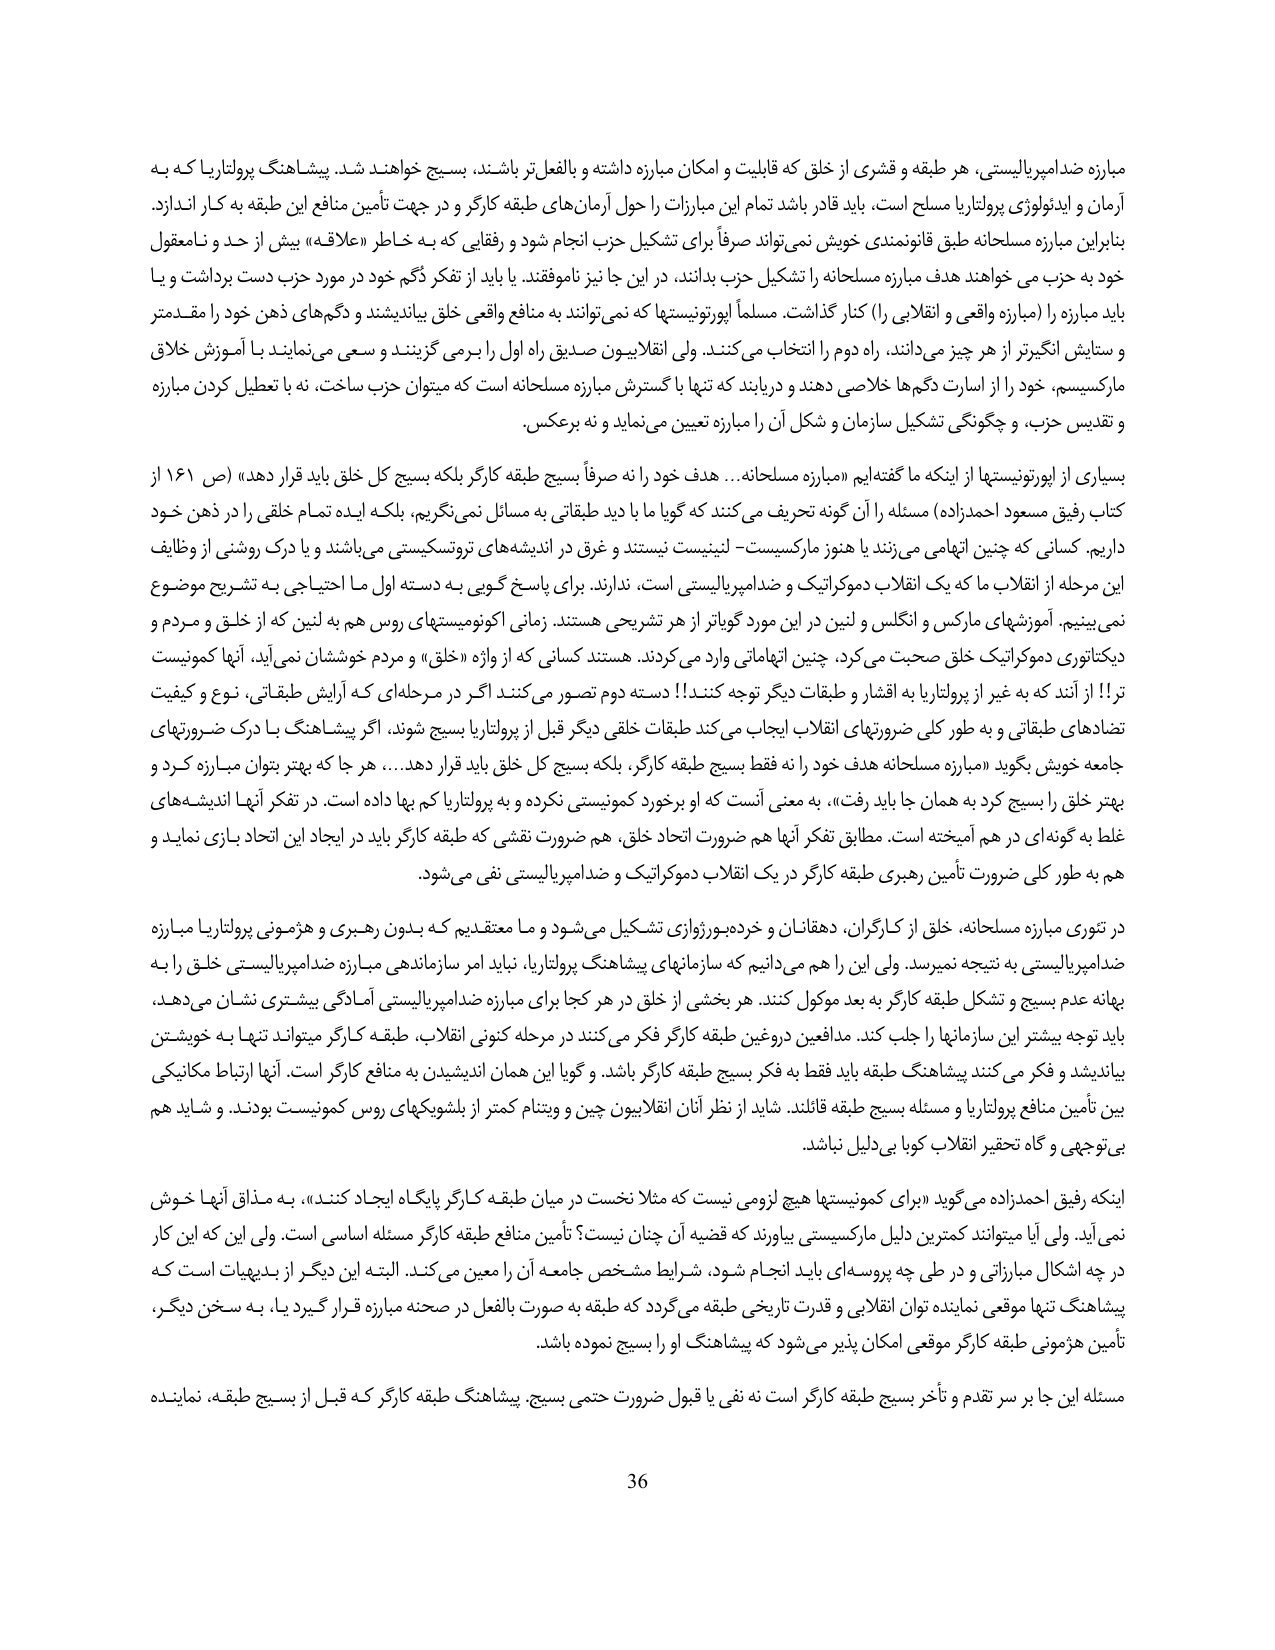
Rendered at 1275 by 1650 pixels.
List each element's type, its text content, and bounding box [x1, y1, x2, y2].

text مسئله این جا بر سر تقدم و تأخر بسیج طبقه کارگر است نه نفی یا قبول ضرورت حتمی بسیج. پیشاهنگ طبقه کارگر که قبل از بسیج طبقه، نماینده فکری (ایدئولوژی) او می‌باشد، در شرایطی که مبارزات طبقه کارگر با تاکتیهای خاص طبقه رشد و گسترش ندارد و باید با گسترش مبارزات خلق، آن مبارزات رشد و گسترش یابند، ضمن استقلال نظری و تشکیلاتی خود، اقشار و طبقات را حول آرمانهای طبقه کارگر بسیج می‌نماید و با سیاستها و تاکتیکهای طبقه کارگر، مبیّن خواستهای تمام خلق می‌گردد. پُرواضح است که انجام چنین امری نه تنها هیچ تناقضی با وظیفه اساسی کمونیستها که بسیج طبقه کارگر و تشکل آن در عالیترین شکل سازمانی خود که حزب طبقه کارگر است ندارد، بلکه با در نظر گرفتن شرایط اقتصادی-اجتماعی جامعه ما تنها راه صحیح پاسخ دهی به آن وظیفه می‌باشد. [150, 1378, 1125, 1414]
text بسیاری از اپورتونیستها از اینکه ما گفته‌ایم «مبارزه مسلحانه… هدف خود را نه صرفاً بسیج طبقه کارگر بلکه بسیج کل خلق باید قرار دهد» (ص ۱۶۱ از کتاب رفیق مسعود احمدزاده) مسئله را آن گونه تحریف می‌کنند که گویا ما با دید طبقاتی به مسائل نمی‌نگریم، بلکه ایده تمام خلقی را در ذهن خود داریم. کسانی که چنین اتهامی می‌زنند یا هنوز مارکسیست- لنینیست نیستند و غرق در اندیشه‌های تروتسکیستی می‌باشند و یا درک روشنی از وظایف این مرحله از انقلاب ما که یک انقلاب دموکراتیک و ضدامپریالیستی است، ندارند. برای پاسخ گویی به دسته اول ما احتیاجی به تشریح موضوع نمی‌بینیم. آموزشهای مارکس و انگلس و لنین در این مورد گویاتر از هر تشریحی هستند. زمانی اکونومیستهای روس هم به لنین که از خلق و مردم و دیکتاتوری دموکراتیک خلق صحبت می‌کرد، چنین اتهاماتی وارد می‌کردند. هستند کسانی که از واژه «خلق» و مردم خوششان نمی‌آید، آنها کمونیست تر!! از آنند که به غیر از پرولتاریا به اقشار و طبقات دیگر توجه کنند!! دسته دوم تصور می‌کنند اگر در مرحله‌ای که آرایش طبقاتی، نوع و کیفیت تضادهای طبقاتی و به طور کلی ضرورتهای انقلاب ایجاب می‌کند طبقات خلقی دیگر قبل از پرولتاریا بسیج شوند، اگر پیشاهنگ با درک ضرورتهای جامعه خویش بگوید «مبارزه مسلحانه هدف خود را نه فقط بسیج طبقه کارگر، بلکه بسیج کل خلق باید قرار دهد…، هر جا که بهتر بتوان مبارزه کرد و بهتر خلق را بسیج کرد به همان جا باید رفت»، به معنی آنست که او برخورد کمونیستی نکرده و به پرولتاریا کم بها داده است. در تفکر آنها اندیشه‌های غلط به گونه‌ای در هم آمیخته است. مطابق تفکر آنها هم ضرورت اتحاد خلق، هم ضرورت نقشی که طبقه کارگر باید در ایجاد این اتحاد بازی نماید و هم به طور کلی ضرورت تأمین رهبری طبقه کارگر در یک انقلاب دموکراتیک و ضد‌امپریالیستی نفی می‌شود. [150, 457, 1125, 891]
text این رفقا وقتی از عدم امکان تشکیل حزب از طریق کار آرام سیاسی، شرکت در مبارزات طبقه کارگر و … اعتراف می‌کنند، مطرح میسازند که باید از طریق مبارزه مسلحانه در این جهت اقدام می‌نمودیم. البته این سخن به خودی خود درست است، ولی درک آنان در این حد محدود میماند که مبارزه مسلحانه باید در خدمت تشکیل حزب می‌بود. چنین درکی اساساً با تئوری مبارزه مسلحانه مغایرت دارد و ما اگر وسعت و کاربَری مبارزه مسلحانه را تا حد ایجاد حزب بدانیم و معتقد باشیم که مبارزه مسلحانه ابتدا به بسیج کارگران میپردازد و تکیه خود را صرفاً یا عُمدتاً روی این طبقه قرار می‌دهد، دچار تناقض‌گویی شده‌ایم. اگر شرایط چنان است که مبارزه مسلحانه را الزام آور می‌سازد و انقلابیون تنها با پاسخ دادن به این ضرورت است که میتوانند خود را پیشاهنگ بنامند و به پیشاهنگ تبدیل شوند، اگر شرایط، مبارزه مسلحانه را تنها راهگشای مبارزات خلق معرفی می‌کند، باید بدانیم مبارزه مسلحانه در مرحله انقلاب دموکراتیک نوین، تاکتیک خاص طبقه کارگر نیست که الزاماً تنها به این طبقه تکیه نماید. این مبارزه میتواند و باید در جهت تأمین منافع طبقه کارگر قرارگیرد، ولی قانومندی آن، چنان است که به همه خلق تکیه می‌کند و به بسیج همه خلق توجه دارد. وقتی در جریان گسترش مبارزه مسلحانه نیروهای خلقی دیگر آمادگی پیوستن به این مبارزه را زودتر از طبقه کارگر داشته باشند، نمیتوان به بهانه فقدان حزب از بسیج آنان امتناع ورزید. اگر ما در گذشته قادر می‌بودیم مبارزه مسلحانه را به روستا و به میان خلقهای دیگر گسترش دهیم، باید توده‌های روستایی را بسیج می‌نمودیم، هر چند حزب درست نشده بود. بنابراین مبارزه مسلحانه دارای قانونمند‌های خاصی است و نمیتواند صرفاً برای تشکیل حزب به کار رود، هر چند تشکیل حزب خود در مسیر این مبارزه بوجود می‌آید. در روسیه، چین و ویتنام شرایط این امکان را به انقلابیون داده است که با استفاده از تاکتیک خاص طبقه کارگر (اعتصاب) ابتدا پایگاهی در میان طبقه کارگر ایجاد نمایند. ولی در این جا در جریان گسترش مبارزه مسلحانه و پیشبرد مبارزه ضد‌امپریالیستی، هر طبقه و قشری از خلق که قابلیت و امکان مبارزه داشته و بالفعل‌تر باشند، بسیج خواهند شد. پیشاهنگ پرولتاریا که به آرمان و ایدئولوژی پرولتاریا مسلح است، باید قادر باشد تمام این مبارزات را حول آرمان‌های طبقه کارگر و در جهت تأمین منافع این طبقه به کار اندازد. بنابراین مبارزه مسلحانه طبق قانونمندی خویش نمی‌تواند صرفاً برای تشکیل حزب انجام شود و رفقایی که به خاطر «علاقه» بیش از حد و نامعقول خود به حزب می خواهند هدف مبارزه مسلحانه را تشکیل حزب بدانند، در این جا نیز نا‌موفقند. یا باید از تفکر دُگم خود در مورد حزب دست برداشت و یا باید مبارزه را (مبارزه واقعی و انقلابی را) کنار گذاشت. مسلماً اپورتونیستها که نمی‌توانند به منافع واقعی خلق بیاندیشند و دگم‌های ذهن خود را مقدمتر و ستایش انگیرتر از هر چیز می‌دانند، راه دوم را انتخاب می‌کنند. ولی انقلابیون صدیق راه اول را برمی گزینند و سعی می‌نمایند با آموزش خلاق مارکسیسم، خود را از اسارت دگم‌ها خلاصی دهند و دریابند که تنها با گسترش مبارزه مسلحانه است که میتوان حزب ساخت، نه با تعطیل کردن مبارزه و تقدیس حزب، و چگونگی تشکیل سازمان و شکل آن را مبارزه تعیین می‌نماید و نه برعکس. [150, 150, 1125, 439]
text در تئوری مبارزه مسلحانه، خلق از کارگران، دهقانان و خرده‌‌‌بورژوازی تشکیل می‌شود و ما معتقدیم که بدون رهبری و هژمونی پرولتاریا مبارزه ضدامپریالیستی به نتیجه نمیرسد. ولی این را هم می‌دانیم که سازمانهای پیشاهنگ پرولتاریا، نباید امر سازماندهی مبارزه ضد‌امپریالیستی خلق را به بهانه عدم بسیج و تشکل طبقه کارگر به بعد موکول کنند. هر بخشی از خلق در هر کجا برای مبارزه ضدامپریالیستی آمادگی بیشتری نشان می‌دهد، باید توجه بیشتر این سازمانها را جلب کند. مدافعین دروغین طبقه کارگر فکر می‌کنند در مرحله کنونی انقلاب، طبقه کارگر میتواند تنها به خویشتن بیاندیشد و فکر می‌کنند پیشاهنگ طبقه باید فقط به فکر بسیج طبقه کارگر باشد. و گویا این همان اندیشیدن به منافع کارگر است. آنها ارتباط مکانیکی بین تأمین منافع پرولتاریا و مسئله بسیج طبقه قائلند. شاید از نظر آنان انقلابیون چین و ویتنام کمتر از بلشویکهای روس کمونیست بودند. و شاید هم بی‌توجهی و گاه تحقیر انقلاب کوبا بی‌دلیل نباشد. [150, 909, 1125, 1162]
text اینکه رفیق احمدزاده می‌گوید «برای کمونیستها هیچ لزومی نیست که مثلا نخست در میان طبقه کارگر پایگاه ایجاد کنند»، به مذاق آنها خوش نمی‌آید. ولی آیا میتوانند کمترین دلیل مارکسیستی بیاورند که قضیه آن چنان نیست؟ تأمین منافع طبقه کارگر مسئله اساسی است. ولی این که این کار در چه اشکال مبارزاتی و در طی چه پروسه‌ای باید انجام شود، شرایط مشخص جامعه آن را معین می‌کند. البته این دیگر از بدیهیات است که پیشاهنگ تنها موقعی نماینده توان انقلابی و قدرت تاریخی طبقه می‌گردد که طبقه به صورت بالفعل در صحنه مبارزه قرار گیرد یا، به سخن دیگر، تأمین هژمونی طبقه کارگر موقعی امکان پذیر می‌شود که پیشاهنگ او را بسیج نموده باشد. [150, 1180, 1125, 1360]
